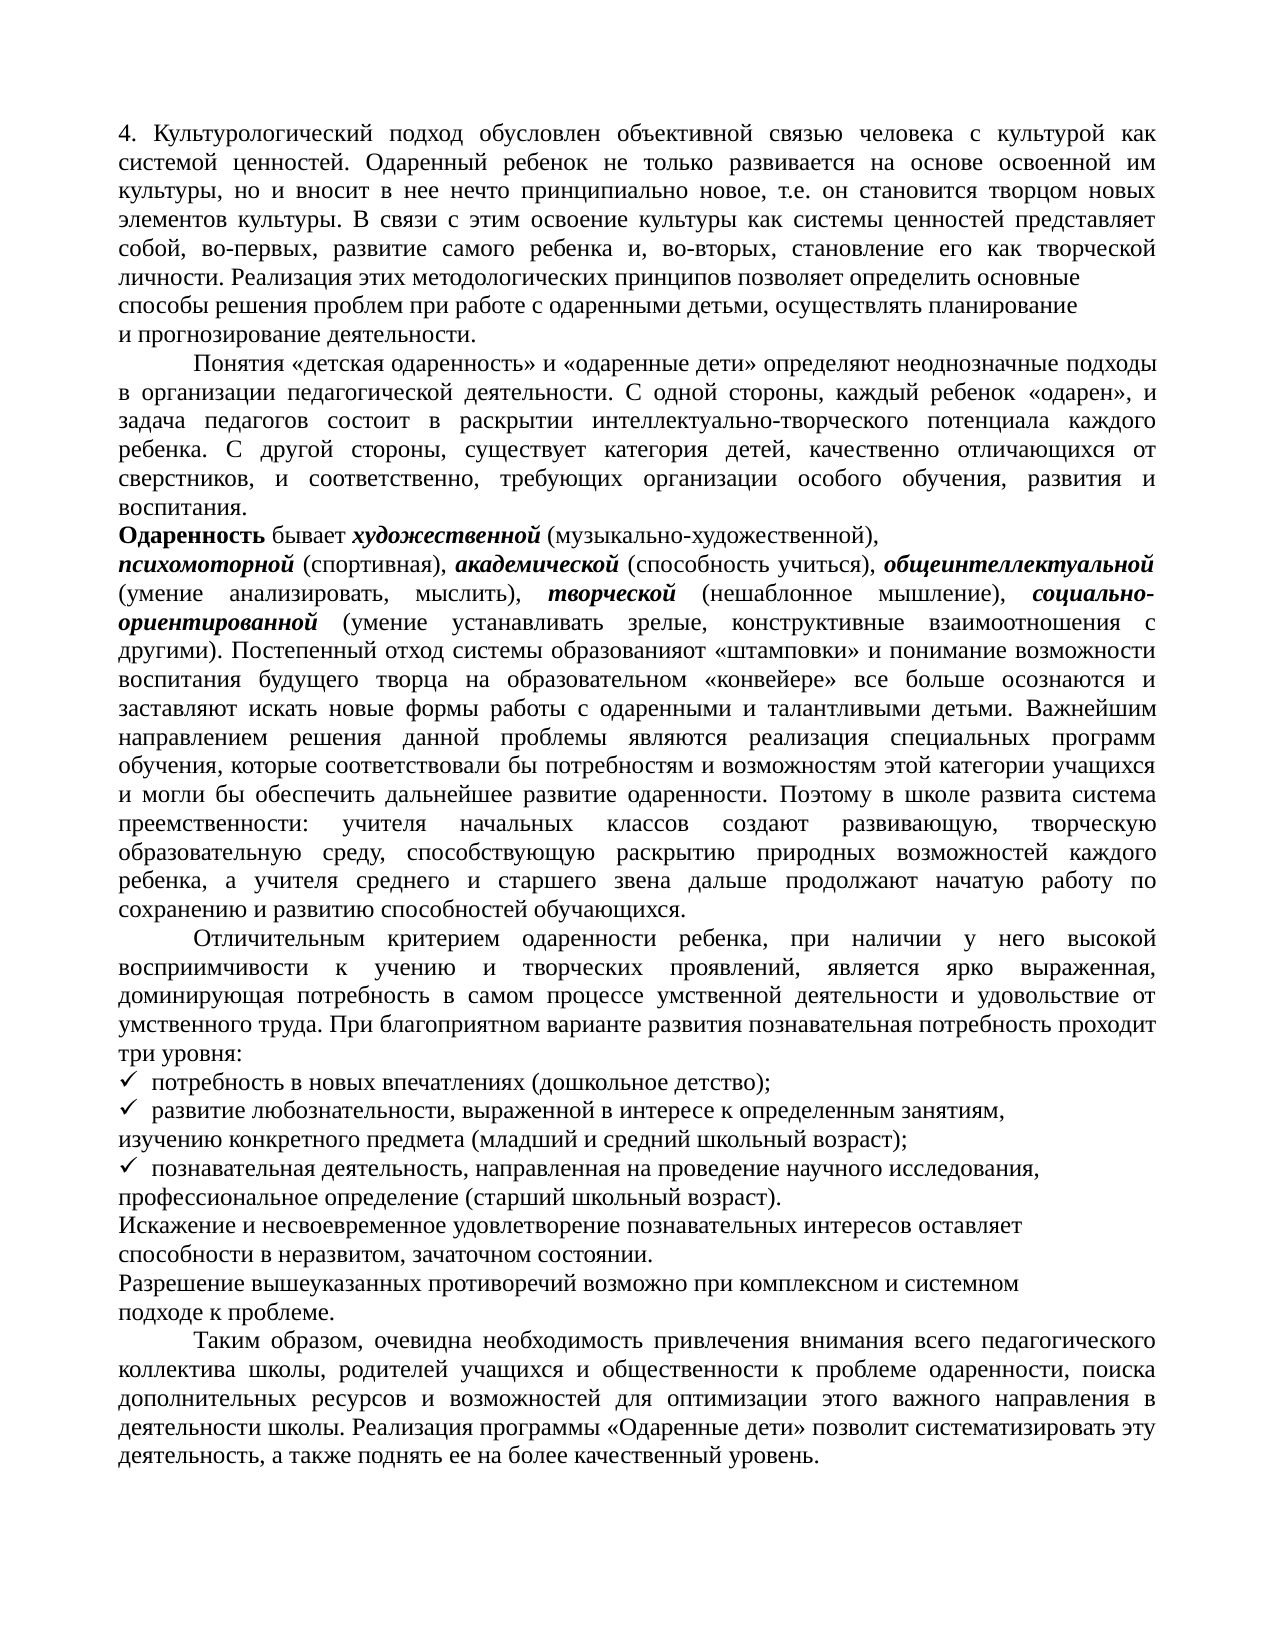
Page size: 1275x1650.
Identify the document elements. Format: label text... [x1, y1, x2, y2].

text профессиональное определение (старший школьный возраст). [118, 1182, 1157, 1211]
text подходе к проблеме. [118, 1297, 1157, 1326]
text Разрешение вышеуказанных противоречий возможно при комплексном и системном [118, 1268, 1157, 1297]
text психомоторной (спортивная), академической (способность учиться), общеинтеллектуальной (умение анализировать, мыслить), творческой (нешаблонное мышление), социально-ориентированной (умение устанавливать зрелые, конструктивные взаимоотношения с другими). Постепенный отход системы образованияот «штамповки» и понимание возможности воспитания будущего творца на образовательном «конвейере» все больше осознаются и заставляют искать новые формы работы с одаренными и талантливыми детьми. Важнейшим направлением решения данной проблемы являются реализация специальных программ обучения, которые соответствовали бы потребностям и возможностям этой категории учащихся и могли бы обеспечить дальнейшее развитие одаренности. Поэтому в школе развита система преемственности: учителя начальных классов создают развивающую, творческую образовательную среду, способствующую раскрытию природных возможностей каждого ребенка, а учителя среднего и старшего звена дальше продолжают начатую работу по сохранению и развитию способностей обучающихся. [118, 549, 1157, 923]
text Отличительным критерием одаренности ребенка, при наличии у него высокой восприимчивости к учению и творческих проявлений, является ярко выраженная, доминирующая потребность в самом процессе умственной деятельности и удовольствие от умственного труда. При благоприятном варианте развития познавательная потребность проходит три уровня: [118, 923, 1157, 1067]
text потребность в новых впечатлениях (дошкольное детство); [118, 1067, 1157, 1096]
text и прогнозирование деятельности. [118, 319, 1157, 348]
text способы решения проблем при работе с одаренными детьми, осуществлять планирование [118, 291, 1157, 319]
text 4. Культурологический подход обусловлен объективной связью человека с культурой как системой ценностей. Одаренный ребенок не только развивается на основе освоенной им культуры, но и вносит в нее нечто принципиально новое, т.е. он становится творцом новых элементов культуры. В связи с этим освоение культуры как системы ценностей представляет собой, во-первых, развитие самого ребенка и, во-вторых, становление его как творческой личности. Реализация этих методологических принципов позволяет определить основные [118, 118, 1157, 291]
text познавательная деятельность, направленная на проведение научного исследования, [118, 1153, 1157, 1182]
text Искажение и несвоевременное удовлетворение познавательных интересов оставляет [118, 1211, 1157, 1239]
text развитие любознательности, выраженной в интересе к определенным занятиям, [118, 1096, 1157, 1124]
text изучению конкретного предмета (младший и средний школьный возраст); [118, 1124, 1157, 1153]
text Таким образом, очевидна необходимость привлечения внимания всего педагогического коллектива школы, родителей учащихся и общественности к проблеме одаренности, поиска дополнительных ресурсов и возможностей для оптимизации этого важного направления в деятельности школы. Реализация программы «Одаренные дети» позволит систематизировать эту деятельность, а также поднять ее на более качественный уровень. [118, 1326, 1157, 1469]
text Одаренность бывает художественной (музыкально-художественной), [118, 521, 1157, 549]
text Понятия «детская одаренность» и «одаренные дети» определяют неоднозначные подходы в организации педагогической деятельности. С одной стороны, каждый ребенок «одарен», и задача педагогов состоит в раскрытии интеллектуально-творческого потенциала каждого ребенка. С другой стороны, существует категория детей, качественно отличающихся от сверстников, и соответственно, требующих организации особого обучения, развития и воспитания. [118, 348, 1157, 521]
text способности в неразвитом, зачаточном состоянии. [118, 1239, 1157, 1268]
